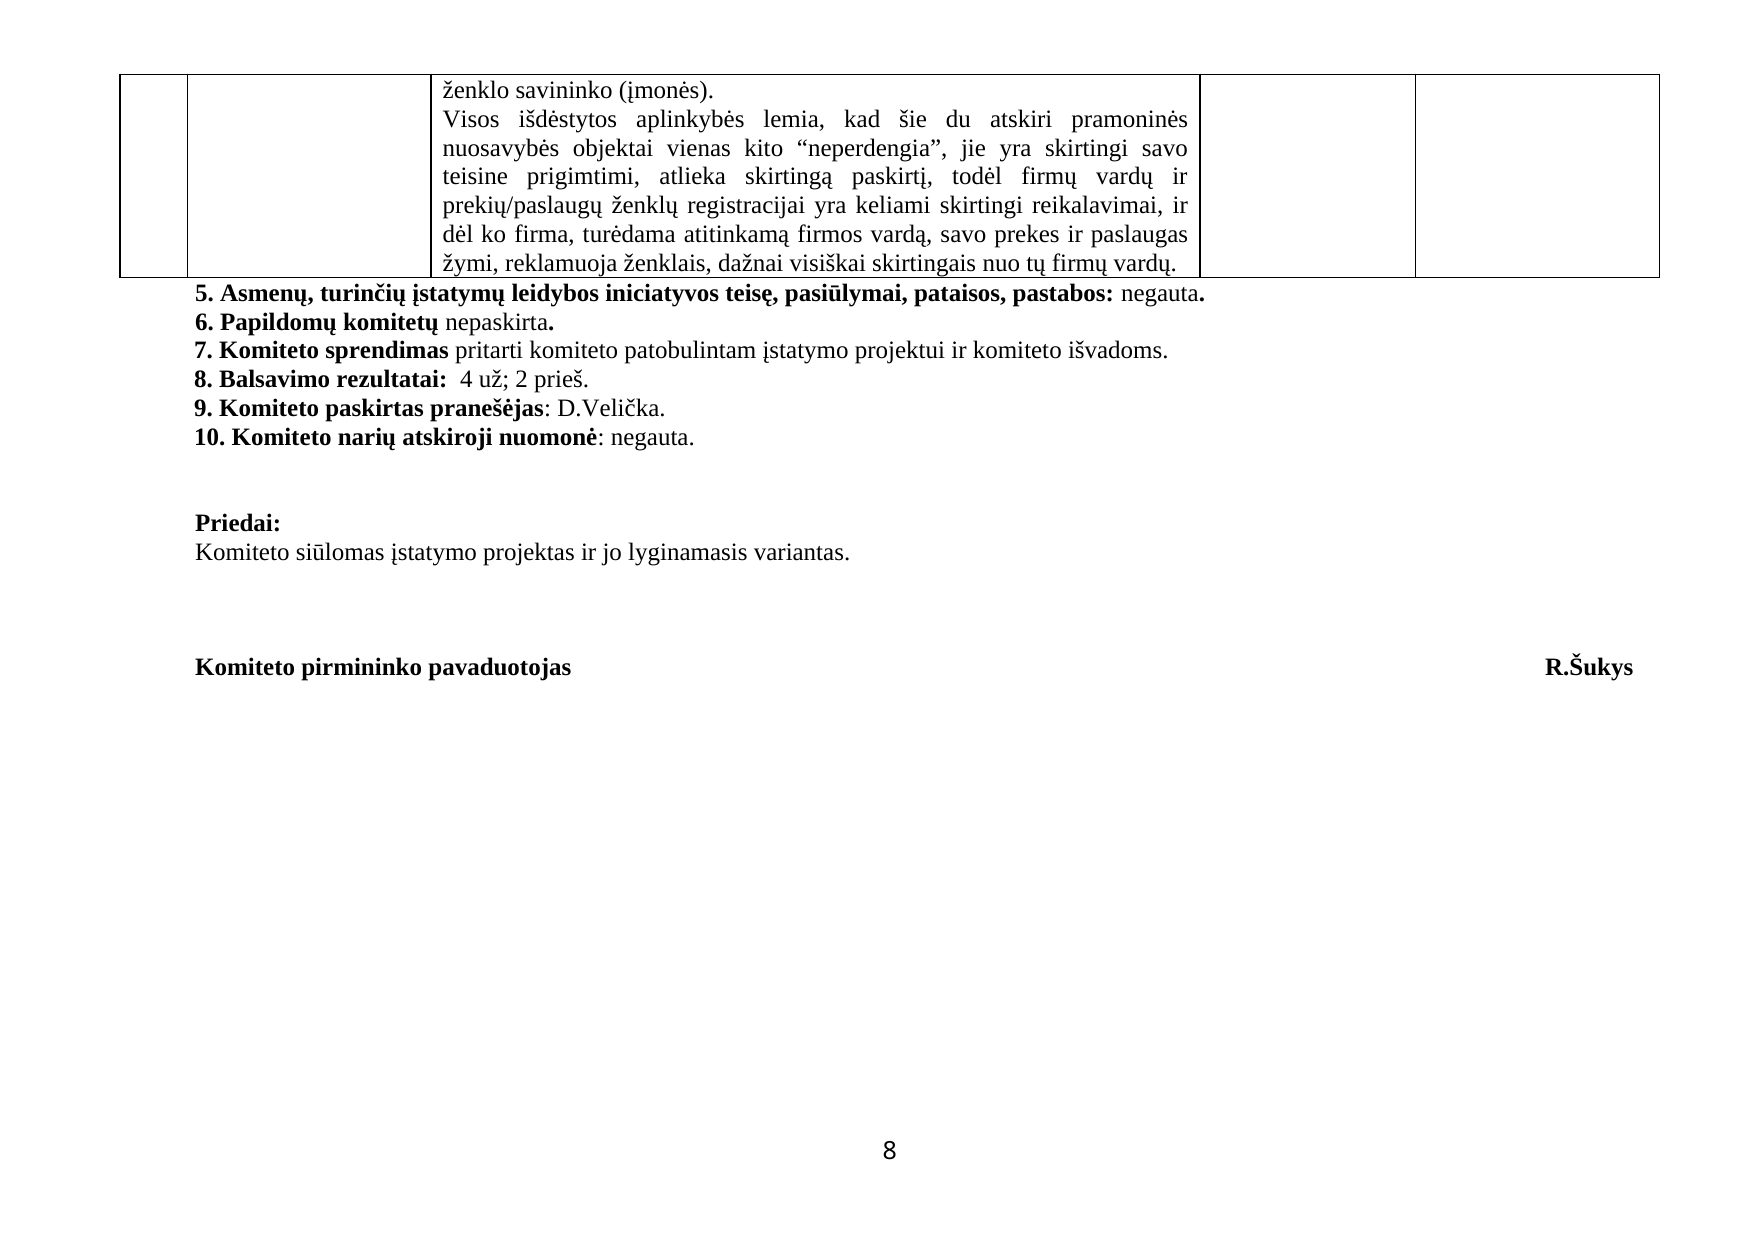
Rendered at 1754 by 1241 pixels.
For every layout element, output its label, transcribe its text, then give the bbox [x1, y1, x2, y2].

table_cell [188, 75, 430, 276]
text 8. Balsavimo rezultatai: 4 už; 2 prieš. [120, 364, 1659, 393]
text Komiteto siūlomas įstatymo projektas ir jo lyginamasis variantas. [120, 537, 1659, 565]
table_cell ženklo savininko (įmonės). Visos išdėstytos aplinkybės lemia, kad šie du atskiri pramoninės nuosavybės objektai vienas kito “neperdengia”, jie yra skirtingi savo teisine prigimtimi, atlieka skirtingą paskirtį, todėl firmų vardų ir prekių/paslaugų ženklų registracijai yra keliami skirtingi reikalavimai, ir dėl ko firma, turėdama atitinkamą firmos vardą, savo prekes ir paslaugas žymi, reklamuoja ženklais, dažnai visiškai skirtingais nuo tų firmų vardų. [432, 75, 1199, 276]
text Komiteto pirmininko pavaduotojas R.Šukys [120, 652, 1659, 680]
text 10. Komiteto narių atskiroji nuomonė: negauta. [120, 422, 1659, 450]
text 9. Komiteto paskirtas pranešėjas: D.Velička. [120, 393, 1659, 422]
text 6. Papildomų komitetų nepaskirta. [120, 307, 1659, 335]
text Priedai: [120, 508, 1659, 537]
table_cell [1201, 75, 1415, 276]
text 7. Komiteto sprendimas pritarti komiteto patobulintam įstatymo projektui ir komiteto išvadoms. [120, 335, 1659, 364]
text 5. Asmenų, turinčių įstatymų leidybos iniciatyvos teisę, pasiūlymai, pataisos, pastabos: negauta. [120, 278, 1659, 307]
table_cell [121, 75, 187, 276]
table_cell [1416, 75, 1659, 276]
